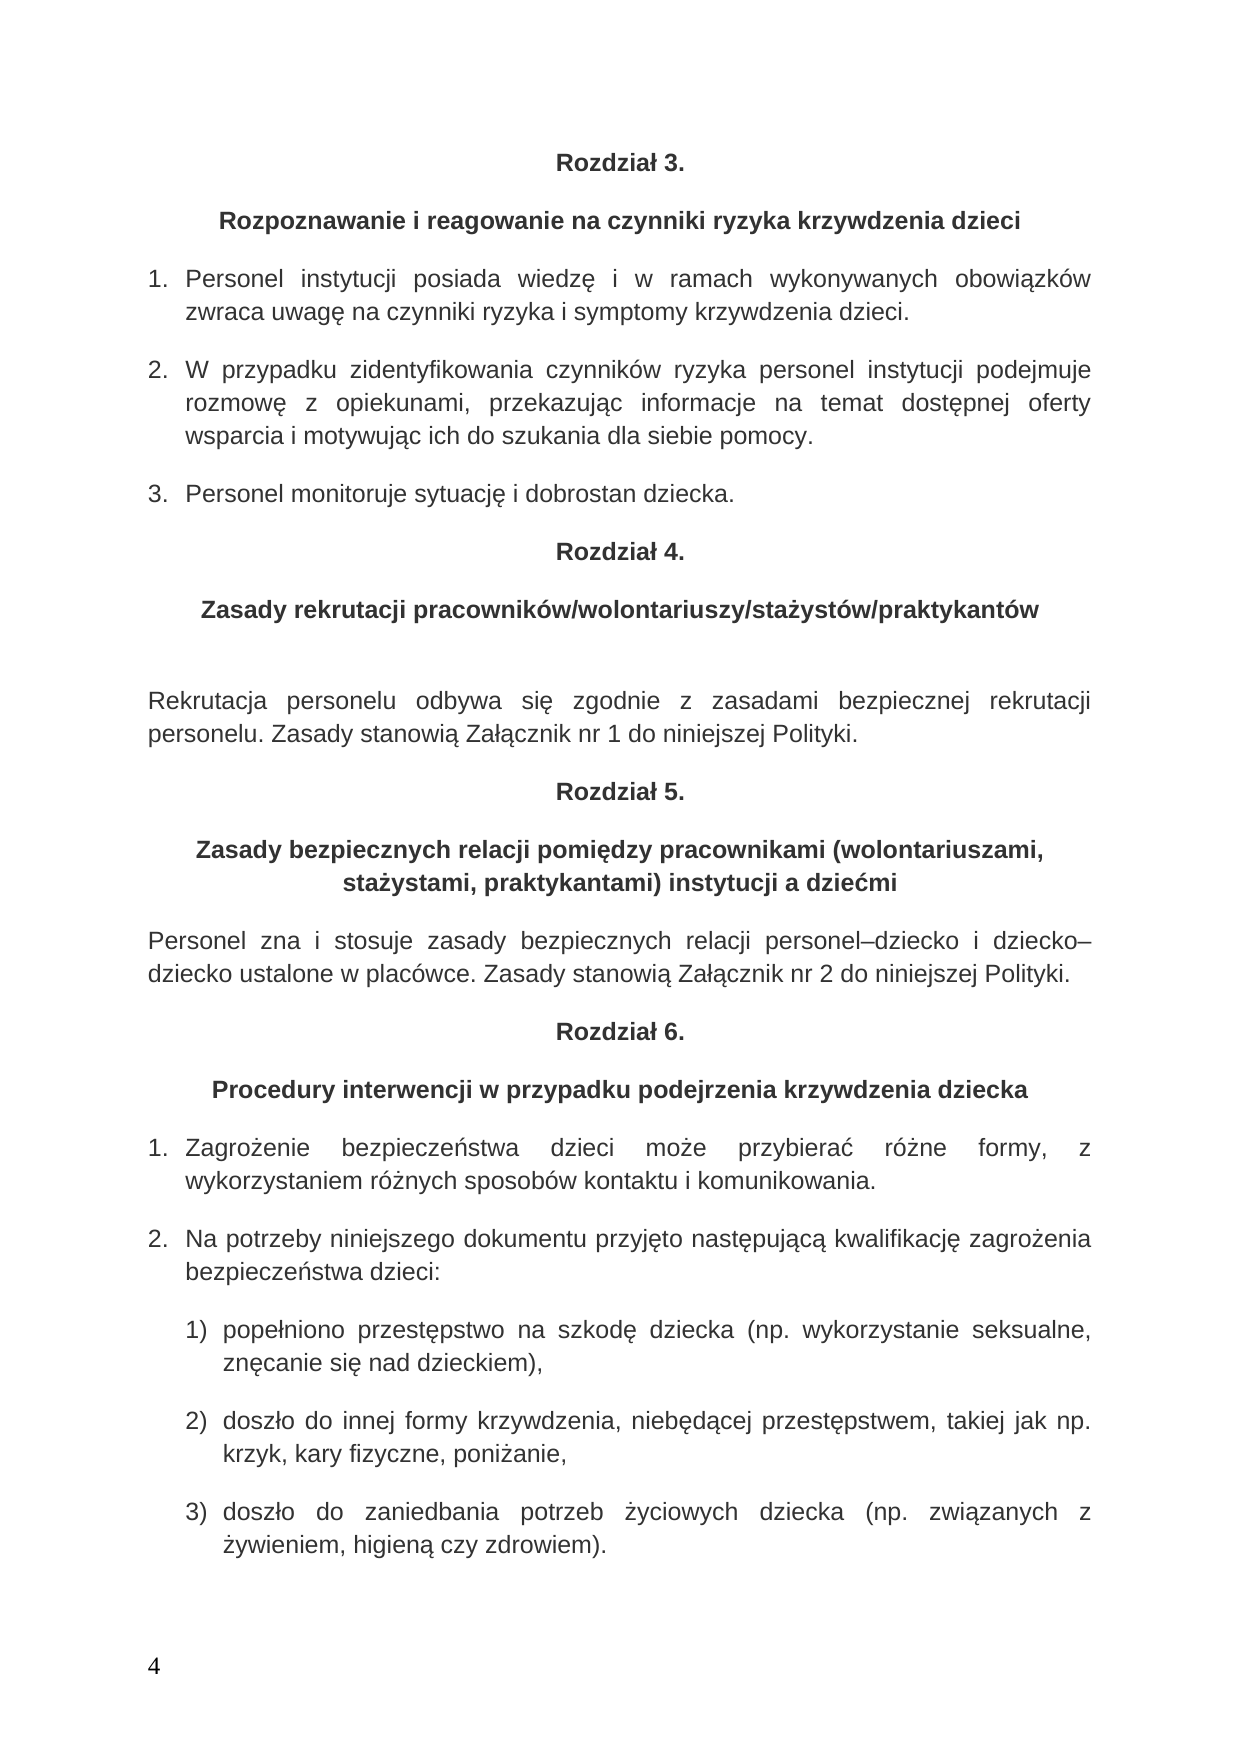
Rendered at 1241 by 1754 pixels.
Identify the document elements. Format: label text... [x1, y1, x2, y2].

text Rozdział 6. [148, 1017, 1093, 1046]
text Rozdział 4. [148, 537, 1093, 566]
text Personel zna i stosuje zasady bezpiecznych relacji personel–dziecko i dziecko–dziecko ustalone w placówce. Zasady stanowią Załącznik nr 2 do niniejszej Polityki. [148, 926, 1093, 988]
list doszło do innej formy krzywdzenia, niebędącej przestępstwem, takiej jak np. krzyk, kary fizyczne, poniżanie, [185, 1406, 1093, 1468]
list doszło do zaniedbania potrzeb życiowych dziecka (np. związanych z żywieniem, higieną czy zdrowiem). [185, 1497, 1093, 1559]
list W przypadku zidentyfikowania czynników ryzyka personel instytucji podejmuje rozmowę z opiekunami, przekazując informacje na temat dostępnej oferty wsparcia i motywując ich do szukania dla siebie pomocy. [148, 355, 1093, 449]
text Zasady bezpiecznych relacji pomiędzy pracownikami (wolontariuszami, stażystami, praktykantami) instytucji a dziećmi [148, 835, 1093, 897]
list Zagrożenie bezpieczeństwa dzieci może przybierać różne formy, z wykorzystaniem różnych sposobów kontaktu i komunikowania. [148, 1133, 1093, 1195]
text Rekrutacja personelu odbywa się zgodnie z zasadami bezpiecznej rekrutacji personelu. Zasady stanowią Załącznik nr 1 do niniejszej Polityki. [148, 686, 1093, 748]
list Na potrzeby niniejszego dokumentu przyjęto następującą kwalifikację zagrożenia bezpieczeństwa dzieci: [148, 1224, 1093, 1286]
text Rozpoznawanie i reagowanie na czynniki ryzyka krzywdzenia dzieci [148, 206, 1093, 234]
text Procedury interwencji w przypadku podejrzenia krzywdzenia dziecka [148, 1075, 1093, 1104]
text Rozdział 3. [148, 148, 1093, 176]
list Personel instytucji posiada wiedzę i w ramach wykonywanych obowiązków zwraca uwagę na czynniki ryzyka i symptomy krzywdzenia dzieci. [148, 264, 1093, 325]
list Personel monitoruje sytuację i dobrostan dziecka. [148, 479, 1093, 507]
text Rozdział 5. [148, 777, 1093, 806]
list popełniono przestępstwo na szkodę dziecka (np. wykorzystanie seksualne, znęcanie się nad dzieckiem), [185, 1315, 1093, 1377]
text Zasady rekrutacji pracowników/wolontariuszy/stażystów/praktykantów [148, 595, 1093, 657]
